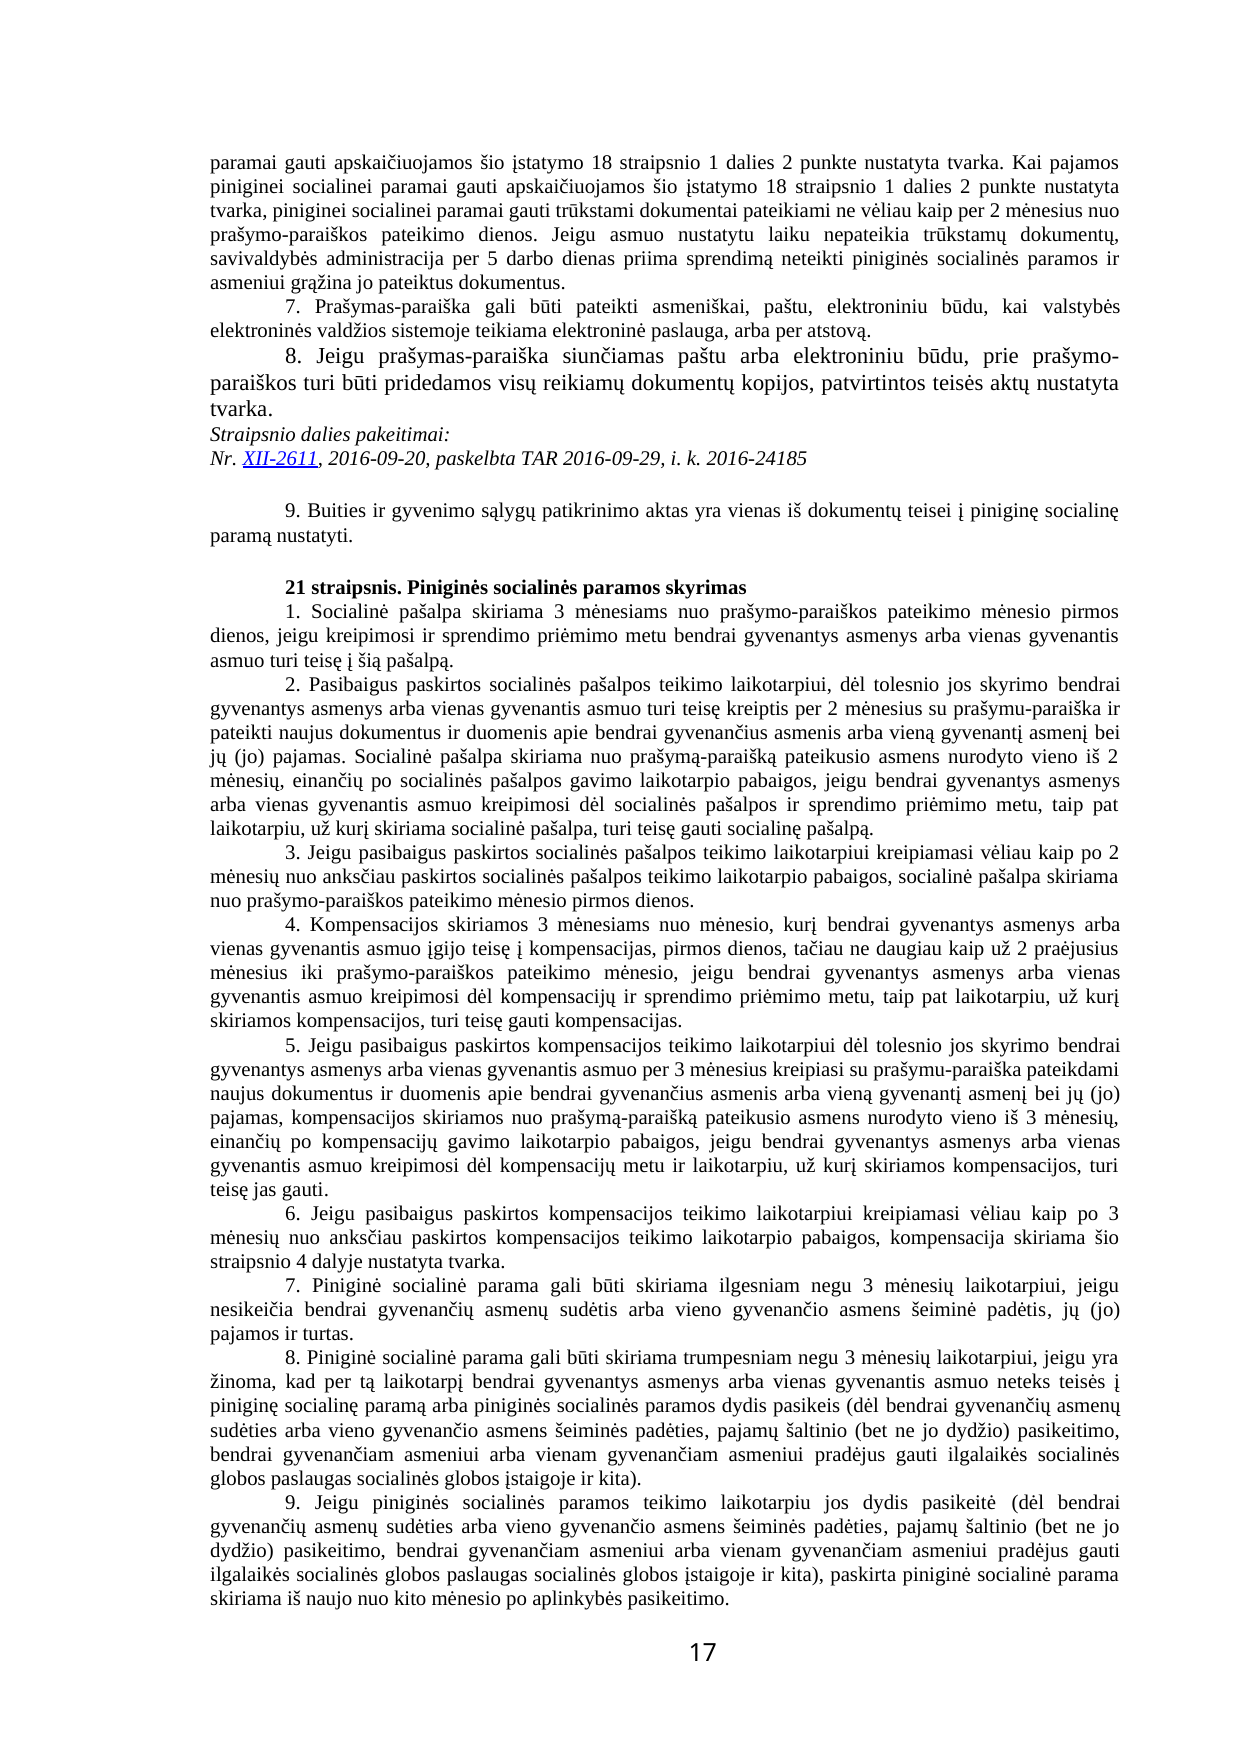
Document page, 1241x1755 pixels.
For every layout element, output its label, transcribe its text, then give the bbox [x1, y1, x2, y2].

text 21 straipsnis. Piniginės socialinės paramos skyrimas [210, 575, 1120, 599]
text 4. Kompensacijos skiriamos 3 mėnesiams nuo mėnesio, kurį bendrai gyvenantys asmenys arba vienas gyvenantis asmuo įgijo teisę į kompensacijas, pirmos dienos, tačiau ne daugiau kaip už 2 praėjusius mėnesius iki prašymo-paraiškos pateikimo mėnesio, jeigu bendrai gyvenantys asmenys arba vienas gyvenantis asmuo kreipimosi dėl kompensacijų ir sprendimo priėmimo metu, taip pat laikotarpiu, už kurį skiriamos kompensacijos, turi teisę gauti kompensacijas. [210, 912, 1120, 1032]
text paramai gauti apskaičiuojamos šio įstatymo 18 straipsnio 1 dalies 2 punkte nustatyta tvarka. Kai pajamos piniginei socialinei paramai gauti apskaičiuojamos šio įstatymo 18 straipsnio 1 dalies 2 punkte nustatyta tvarka, piniginei socialinei paramai gauti trūkstami dokumentai pateikiami ne vėliau kaip per 2 mėnesius nuo prašymo-paraiškos pateikimo dienos. Jeigu asmuo nustatytu laiku nepateikia trūkstamų dokumentų, savivaldybės administracija per 5 darbo dienas priima sprendimą neteikti piniginės socialinės paramos ir asmeniui grąžina jo pateiktus dokumentus. [210, 150, 1120, 294]
text Straipsnio dalies pakeitimai: [210, 422, 1120, 446]
text 3. Jeigu pasibaigus paskirtos socialinės pašalpos teikimo laikotarpiui kreipiamasi vėliau kaip po 2 mėnesių nuo anksčiau paskirtos socialinės pašalpos teikimo laikotarpio pabaigos, socialinė pašalpa skiriama nuo prašymo-paraiškos pateikimo mėnesio pirmos dienos. [210, 840, 1120, 912]
text 1. Socialinė pašalpa skiriama 3 mėnesiams nuo prašymo-paraiškos pateikimo mėnesio pirmos dienos, jeigu kreipimosi ir sprendimo priėmimo metu bendrai gyvenantys asmenys arba vienas gyvenantis asmuo turi teisę į šią pašalpą. [210, 599, 1120, 672]
text 8. Piniginė socialinė parama gali būti skiriama trumpesniam negu 3 mėnesių laikotarpiui, jeigu yra žinoma, kad per tą laikotarpį bendrai gyvenantys asmenys arba vienas gyvenantis asmuo neteks teisės į piniginę socialinę paramą arba piniginės socialinės paramos dydis pasikeis (dėl bendrai gyvenančių asmenų sudėties arba vieno gyvenančio asmens šeiminės padėties, pajamų šaltinio (bet ne jo dydžio) pasikeitimo, bendrai gyvenančiam asmeniui arba vienam gyvenančiam asmeniui pradėjus gauti ilgalaikės socialinės globos paslaugas socialinės globos įstaigoje ir kita). [210, 1345, 1120, 1490]
text 7. Piniginė socialinė parama gali būti skiriama ilgesniam negu 3 mėnesių laikotarpiui, jeigu nesikeičia bendrai gyvenančių asmenų sudėtis arba vieno gyvenančio asmens šeiminė padėtis, jų (jo) pajamos ir turtas. [210, 1273, 1120, 1345]
text 5. Jeigu pasibaigus paskirtos kompensacijos teikimo laikotarpiui dėl tolesnio jos skyrimo bendrai gyvenantys asmenys arba vienas gyvenantis asmuo per 3 mėnesius kreipiasi su prašymu-paraiška pateikdami naujus dokumentus ir duomenis apie bendrai gyvenančius asmenis arba vieną gyvenantį asmenį bei jų (jo) pajamas, kompensacijos skiriamos nuo prašymą-paraišką pateikusio asmens nurodyto vieno iš 3 mėnesių, einančių po kompensacijų gavimo laikotarpio pabaigos, jeigu bendrai gyvenantys asmenys arba vienas gyvenantis asmuo kreipimosi dėl kompensacijų metu ir laikotarpiu, už kurį skiriamos kompensacijos, turi teisę jas gauti. [210, 1032, 1120, 1201]
text 9. Jeigu piniginės socialinės paramos teikimo laikotarpiu jos dydis pasikeitė (dėl bendrai gyvenančių asmenų sudėties arba vieno gyvenančio asmens šeiminės padėties, pajamų šaltinio (bet ne jo dydžio) pasikeitimo, bendrai gyvenančiam asmeniui arba vienam gyvenančiam asmeniui pradėjus gauti ilgalaikės socialinės globos paslaugas socialinės globos įstaigoje ir kita), paskirta piniginė socialinė parama skiriama iš naujo nuo kito mėnesio po aplinkybės pasikeitimo. [210, 1490, 1120, 1610]
text Nr. XII-2611, 2016-09-20, paskelbta TAR 2016-09-29, i. k. 2016-24185 [210, 446, 1120, 470]
text 8. Jeigu prašymas-paraiška siunčiamas paštu arba elektroniniu būdu, prie prašymo-paraiškos turi būti pridedamos visų reikiamų dokumentų kopijos, patvirtintos teisės aktų nustatyta tvarka. [210, 342, 1120, 422]
text 6. Jeigu pasibaigus paskirtos kompensacijos teikimo laikotarpiui kreipiamasi vėliau kaip po 3 mėnesių nuo anksčiau paskirtos kompensacijos teikimo laikotarpio pabaigos, kompensacija skiriama šio straipsnio 4 dalyje nustatyta tvarka. [210, 1201, 1120, 1273]
text 2. Pasibaigus paskirtos socialinės pašalpos teikimo laikotarpiui, dėl tolesnio jos skyrimo bendrai gyvenantys asmenys arba vienas gyvenantis asmuo turi teisę kreiptis per 2 mėnesius su prašymu-paraiška ir pateikti naujus dokumentus ir duomenis apie bendrai gyvenančius asmenis arba vieną gyvenantį asmenį bei jų (jo) pajamas. Socialinė pašalpa skiriama nuo prašymą-paraišką pateikusio asmens nurodyto vieno iš 2 mėnesių, einančių po socialinės pašalpos gavimo laikotarpio pabaigos, jeigu bendrai gyvenantys asmenys arba vienas gyvenantis asmuo kreipimosi dėl socialinės pašalpos ir sprendimo priėmimo metu, taip pat laikotarpiu, už kurį skiriama socialinė pašalpa, turi teisę gauti socialinę pašalpą. [210, 672, 1120, 840]
text 9. Buities ir gyvenimo sąlygų patikrinimo aktas yra vienas iš dokumentų teisei į piniginę socialinę paramą nustatyti. [210, 498, 1120, 547]
text 7. Prašymas-paraiška gali būti pateikti asmeniškai, paštu, elektroniniu būdu, kai valstybės elektroninės valdžios sistemoje teikiama elektroninė paslauga, arba per atstovą. [210, 294, 1120, 342]
